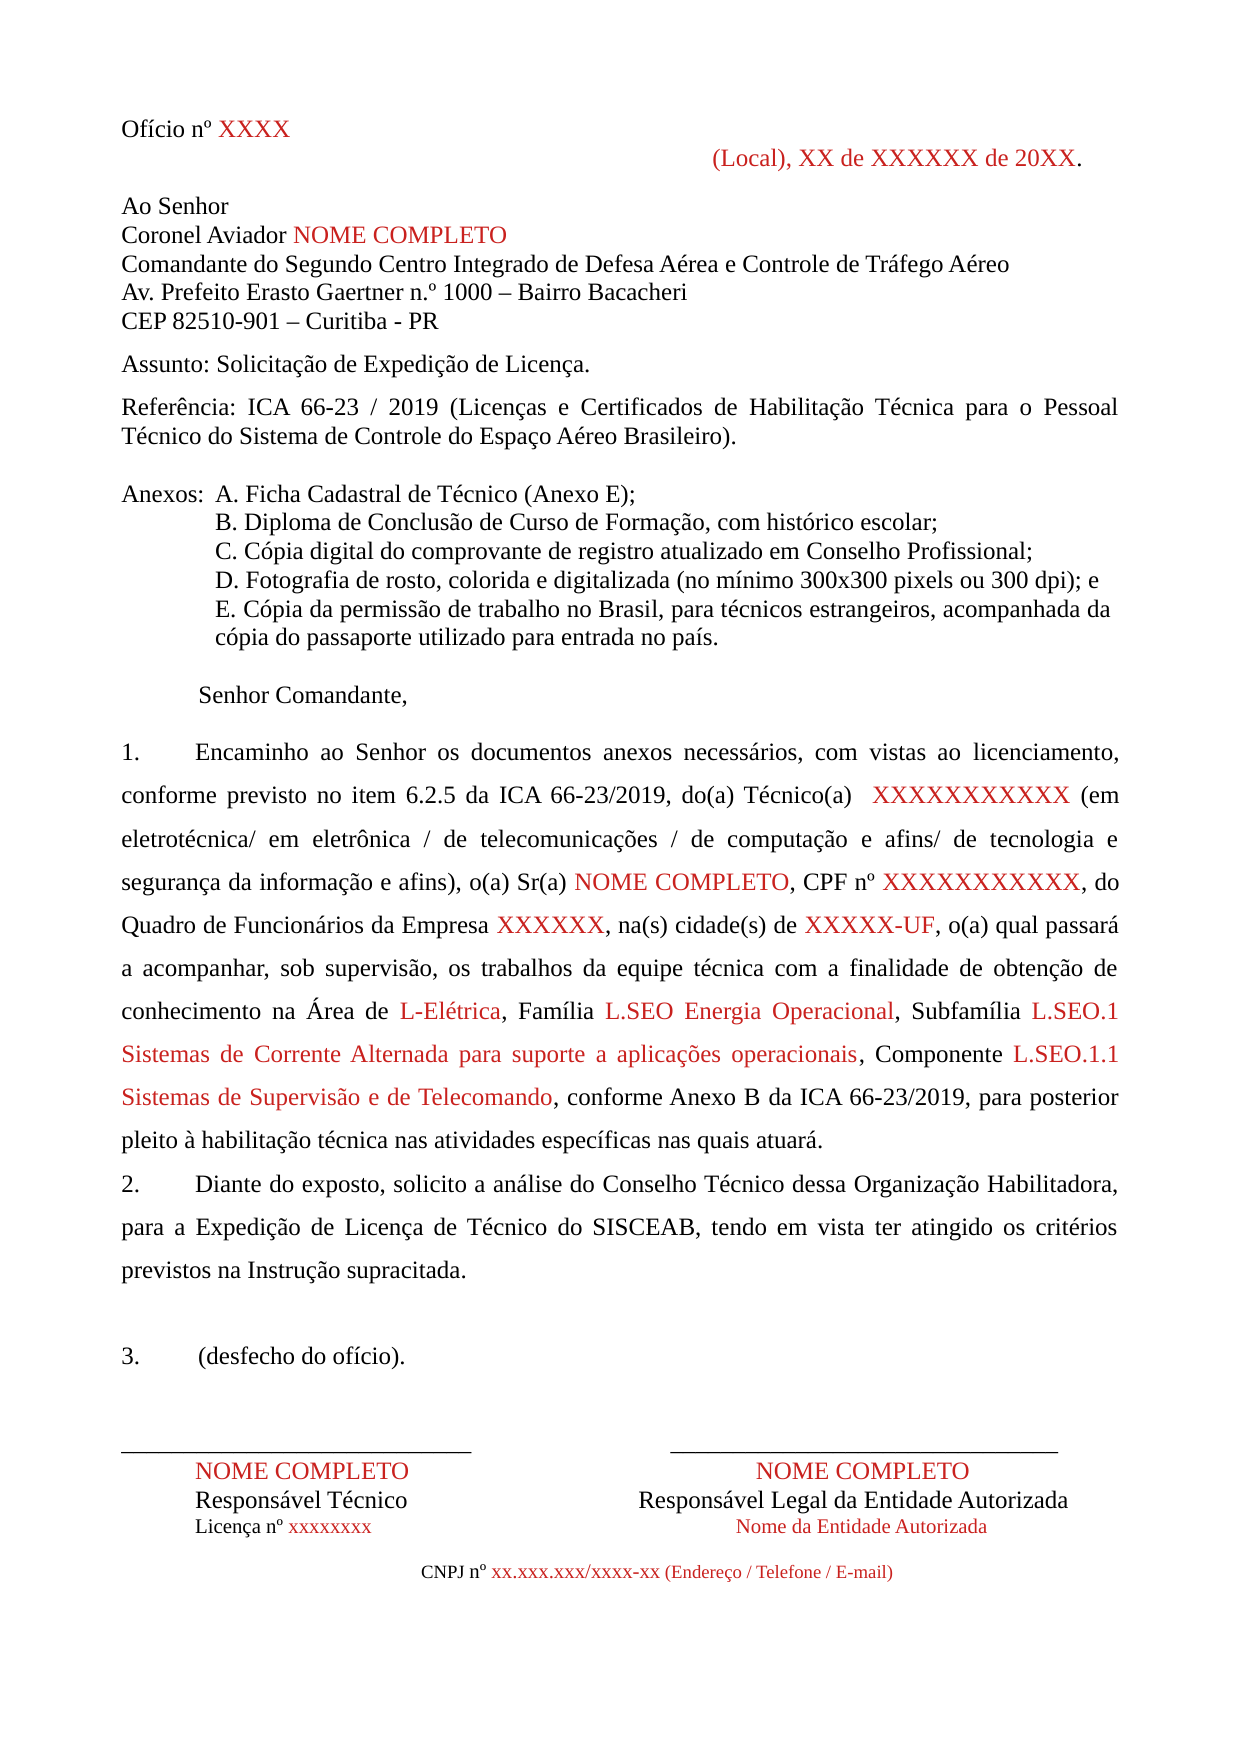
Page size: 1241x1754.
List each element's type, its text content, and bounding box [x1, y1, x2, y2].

text (Local), XX de XXXXXX de 20XX. [121, 143, 1119, 172]
text Av. Prefeito Erasto Gaertner n.º 1000 – Bairro Bacacheri [121, 277, 1119, 306]
text Comandante do Segundo Centro Integrado de Defesa Aérea e Controle de Tráfego Aéreo [121, 249, 1119, 277]
text CNPJ nº xx.xxx.xxx/xxxx-xx (Endereço / Telefone / E-mail) [121, 1559, 1119, 1583]
text Ao Senhor [121, 191, 1119, 220]
text E. Cópia da permissão de trabalho no Brasil, para técnicos estrangeiros, acompanhada da cópia do passaporte utilizado para entrada no país. [121, 594, 1119, 651]
text Anexos: A. Ficha Cadastral de Técnico (Anexo E); [121, 479, 1119, 507]
text NOME COMPLETO NOME COMPLETO [121, 1456, 1119, 1485]
text Licença nº xxxxxxxx Nome da Entidade Autorizada [121, 1514, 1119, 1538]
text Referência: ICA 66-23 / 2019 (Licenças e Certificados de Habilitação Técnica para o Pessoal Técnico do Sistema de Controle do Espaço Aéreo Brasileiro). [121, 392, 1119, 450]
list 3. (desfecho do ofício). [121, 1341, 1119, 1370]
text 2. Diante do exposto, solicito a análise do Conselho Técnico dessa Organização Habilitadora, para a Expedição de Licença de Técnico do SISCEAB, tendo em vista ter atingido os critérios previstos na Instrução supracitada. [121, 1169, 1119, 1284]
text C. Cópia digital do comprovante de registro atualizado em Conselho Profissional; D. Fotografia de rosto, colorida e digitalizada (no mínimo 300x300 pixels ou 300 dpi); e [121, 536, 1119, 594]
text Senhor Comandante, [121, 680, 1119, 709]
text Responsável Técnico Responsável Legal da Entidade Autorizada [121, 1485, 1119, 1514]
text Assunto: Solicitação de Expedição de Licença. [121, 349, 1119, 378]
text B. Diploma de Conclusão de Curso de Formação, com histórico escolar; [121, 507, 1119, 536]
text 1. Encaminho ao Senhor os documentos anexos necessários, com vistas ao licenciamento, conforme previsto no item 6.2.5 da ICA 66-23/2019, do(a) Técnico(a) XXXXXXXXXXX (em eletrotécnica/ em eletrônica / de telecomunicações / de computação e afins/ de tecnologia e segurança da informação e afins), o(a) Sr(a) NOME COMPLETO, CPF nº XXXXXXXXXXX, do Quadro de Funcionários da Empresa XXXXXX, na(s) cidade(s) de XXXXX-UF, o(a) qual passará a acompanhar, sob supervisão, os trabalhos da equipe técnica com a finalidade de obtenção de conhecimento na Área de L-Elétrica, Família L.SEO Energia Operacional, Subfamília L.SEO.1 Sistemas de Corrente Alternada para suporte a aplicações operacionais, Componente L.SEO.1.1 Sistemas de Supervisão e de Telecomando, conforme Anexo B da ICA 66-23/2019, para posterior pleito à habilitação técnica nas atividades específicas nas quais atuará. [121, 737, 1119, 1154]
text Ofício nº XXXX [121, 114, 1119, 143]
text CEP 82510-901 – Curitiba - PR [121, 306, 1119, 335]
text Coronel Aviador NOME COMPLETO [121, 220, 1119, 249]
list ____________________________ _______________________________ [121, 1427, 1119, 1456]
